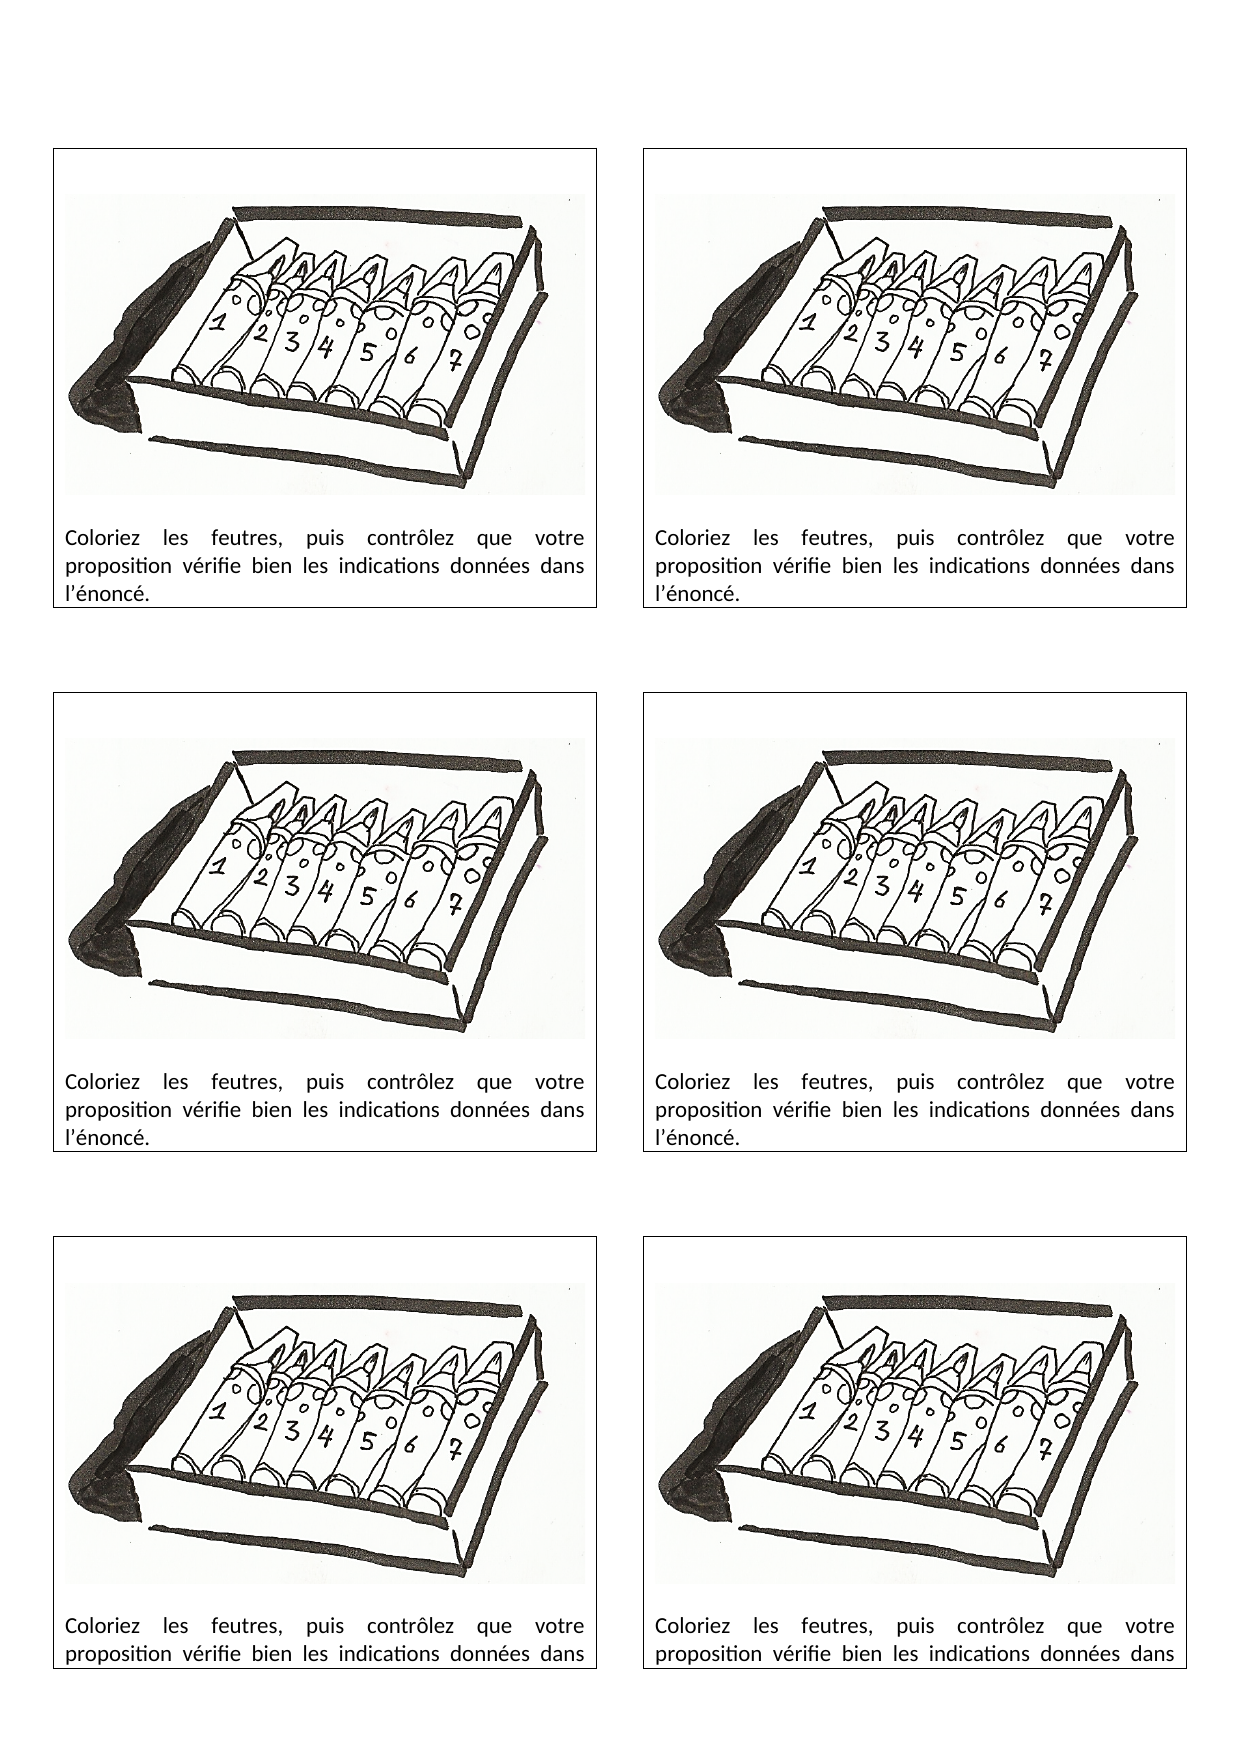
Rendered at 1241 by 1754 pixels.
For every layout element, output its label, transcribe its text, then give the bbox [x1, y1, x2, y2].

table_header Coloriez les feutres, puis contrôlez que votre proposition vérifie bien les indications données dans l’énoncé. [644, 149, 1186, 607]
table_cell [597, 1236, 643, 1667]
table_cell [644, 608, 1187, 692]
table_cell [596, 607, 644, 692]
table_header [597, 148, 643, 607]
table_cell Coloriez les feutres, puis contrôlez que votre proposition vérifie bien les indications données dans l’énoncé. [54, 693, 596, 1151]
table_cell [596, 1151, 644, 1236]
table_header Coloriez les feutres, puis contrôlez que votre proposition vérifie bien les indications données dans l’énoncé. [54, 149, 596, 607]
table_cell Coloriez les feutres, puis contrôlez que votre proposition vérifie bien les indications données dans [644, 1237, 1186, 1667]
table_cell Coloriez les feutres, puis contrôlez que votre proposition vérifie bien les indications données dans l’énoncé. [644, 693, 1186, 1151]
table_cell [54, 1152, 596, 1236]
table_cell [644, 1152, 1187, 1236]
table_cell [54, 608, 596, 692]
table_cell Coloriez les feutres, puis contrôlez que votre proposition vérifie bien les indications données dans [54, 1237, 596, 1667]
table_cell [597, 692, 643, 1151]
